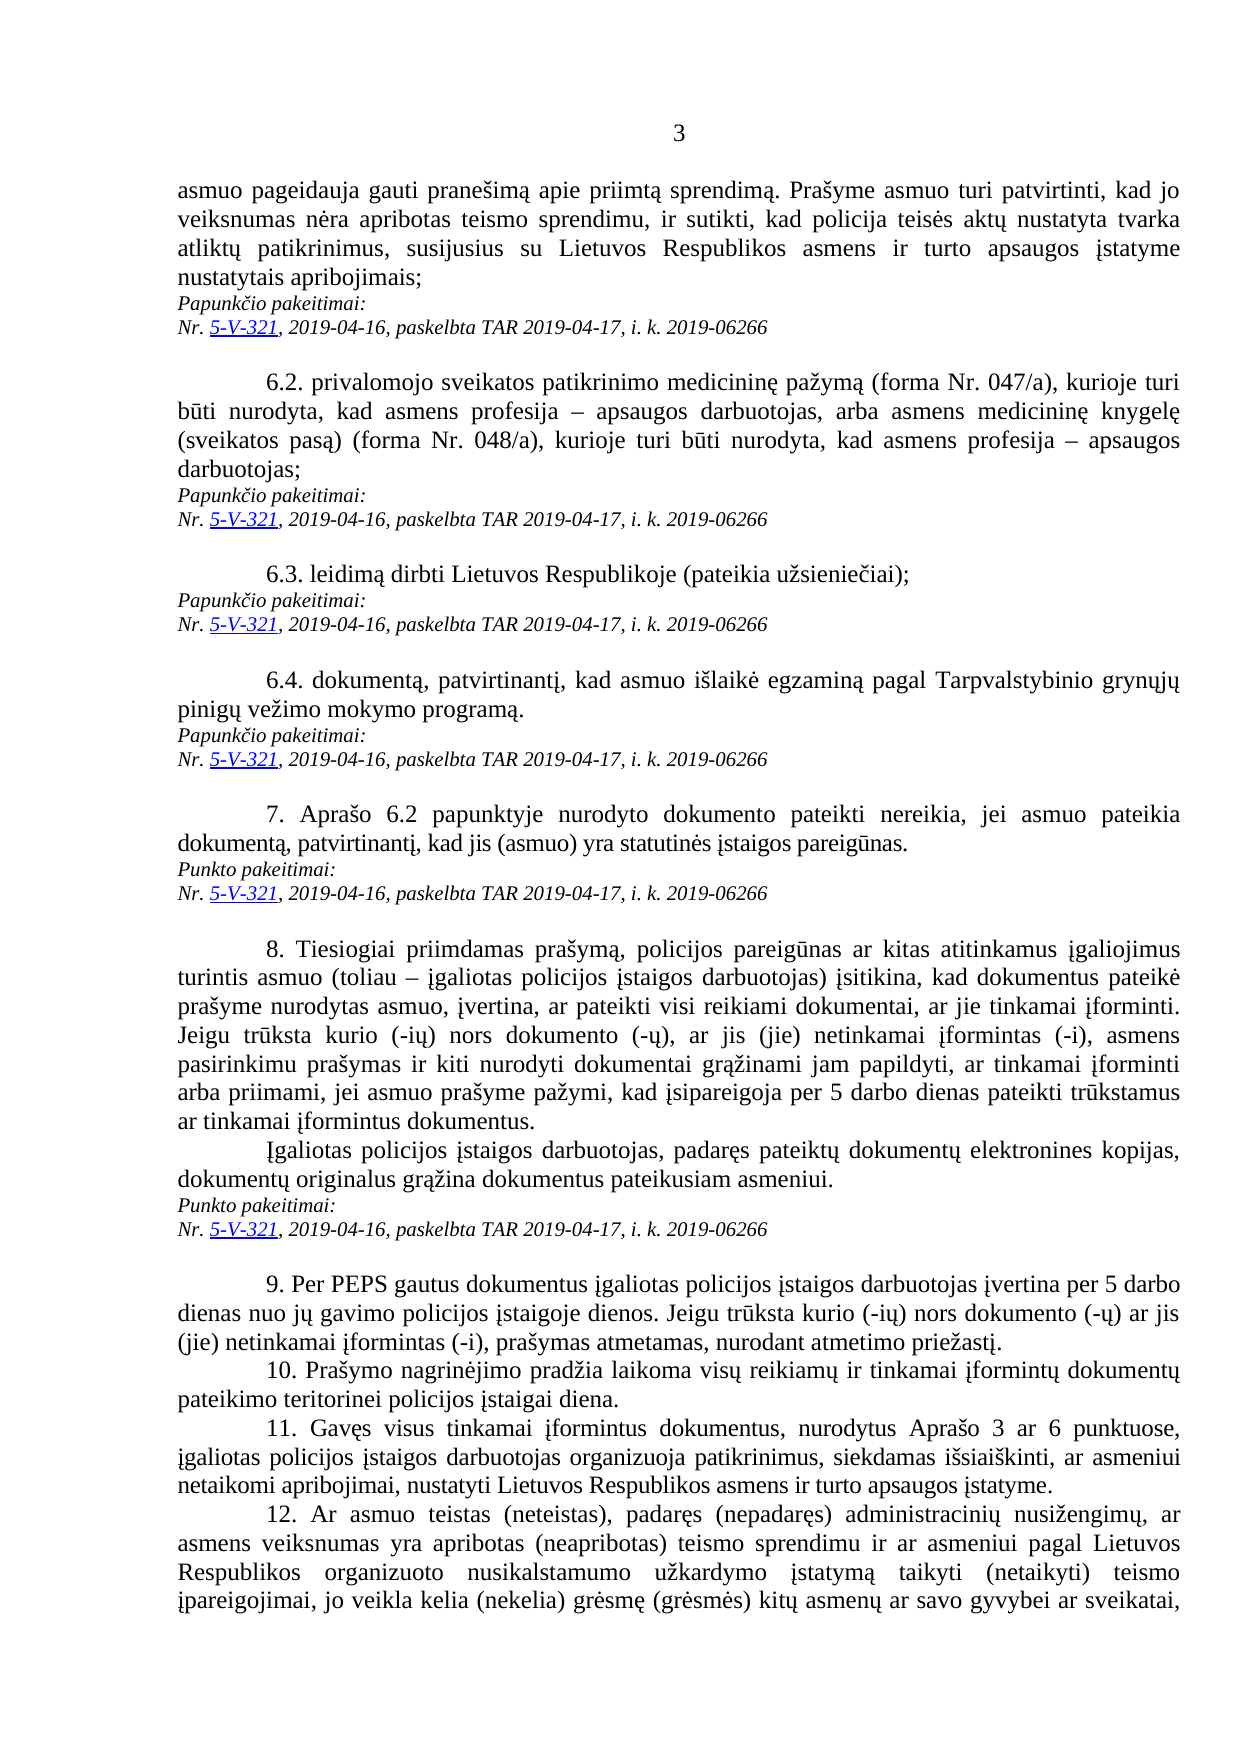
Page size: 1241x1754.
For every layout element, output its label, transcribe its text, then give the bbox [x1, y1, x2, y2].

text 11. Gavęs visus tinkamai įformintus dokumentus, nurodytus Aprašo 3 ar 6 punktuose, įgaliotas policijos įstaigos darbuotojas organizuoja patikrinimus, siekdamas išsiaiškinti, ar asmeniui netaikomi apribojimai, nustatyti Lietuvos Respublikos asmens ir turto apsaugos įstatyme. [177, 1413, 1181, 1499]
text Punkto pakeitimai: [177, 1192, 1181, 1217]
text 8. Tiesiogiai priimdamas prašymą, policijos pareigūnas ar kitas atitinkamus įgaliojimus turintis asmuo (toliau – įgaliotas policijos įstaigos darbuotojas) įsitikina, kad dokumentus pateikė prašyme nurodytas asmuo, įvertina, ar pateikti visi reikiami dokumentai, ar jie tinkamai įforminti. Jeigu trūksta kurio (-ių) nors dokumento (-ų), ar jis (jie) netinkamai įformintas (-i), asmens pasirinkimu prašymas ir kiti nurodyti dokumentai grąžinami jam papildyti, ar tinkamai įforminti arba priimami, jei asmuo prašyme pažymi, kad įsipareigoja per 5 darbo dienas pateikti trūkstamus ar tinkamai įformintus dokumentus. [177, 934, 1181, 1135]
text Nr. 5-V-321, 2019-04-16, paskelbta TAR 2019-04-17, i. k. 2019-06266 [177, 747, 1181, 771]
text 9. Per PEPS gautus dokumentus įgaliotas policijos įstaigos darbuotojas įvertina per 5 darbo dienas nuo jų gavimo policijos įstaigoje dienos. Jeigu trūksta kurio (-ių) nors dokumento (-ų) ar jis (jie) netinkamai įformintas (-i), prašymas atmetamas, nurodant atmetimo priežastį. [177, 1269, 1181, 1356]
text Nr. 5-V-321, 2019-04-16, paskelbta TAR 2019-04-17, i. k. 2019-06266 [177, 1217, 1181, 1241]
text 10. Prašymo nagrinėjimo pradžia laikoma visų reikiamų ir tinkamai įformintų dokumentų pateikimo teritorinei policijos įstaigai diena. [177, 1356, 1181, 1413]
text 7. Aprašo 6.2 papunktyje nurodyto dokumento pateikti nereikia, jei asmuo pateikia dokumentą, patvirtinantį, kad jis (asmuo) yra statutinės įstaigos pareigūnas. [177, 799, 1181, 857]
text 12. Ar asmuo teistas (neteistas), padaręs (nepadaręs) administracinių nusižengimų, ar asmens veiksnumas yra apribotas (neapribotas) teismo sprendimu ir ar asmeniui pagal Lietuvos Respublikos organizuoto nusikalstamumo užkardymo įstatymą taikyti (netaikyti) teismo įpareigojimai, jo veikla kelia (nekelia) grėsmę (grėsmės) kitų asmenų ar savo gyvybei ar sveikatai, [177, 1499, 1181, 1614]
text Punkto pakeitimai: [177, 857, 1181, 881]
text 6.4. dokumentą, patvirtinantį, kad asmuo išlaikė egzaminą pagal Tarpvalstybinio grynųjų pinigų vežimo mokymo programą. [177, 665, 1181, 722]
text 6.2. privalomojo sveikatos patikrinimo medicininę pažymą (forma Nr. 047/a), kurioje turi būti nurodyta, kad asmens profesija – apsaugos darbuotojas, arba asmens medicininę knygelę (sveikatos pasą) (forma Nr. 048/a), kurioje turi būti nurodyta, kad asmens profesija – apsaugos darbuotojas; [177, 367, 1181, 482]
text Nr. 5-V-321, 2019-04-16, paskelbta TAR 2019-04-17, i. k. 2019-06266 [177, 315, 1181, 339]
text Nr. 5-V-321, 2019-04-16, paskelbta TAR 2019-04-17, i. k. 2019-06266 [177, 881, 1181, 905]
text Papunkčio pakeitimai: [177, 482, 1181, 507]
text Papunkčio pakeitimai: [177, 722, 1181, 747]
text 6.3. leidimą dirbti Lietuvos Respublikoje (pateikia užsieniečiai); [177, 559, 1181, 588]
text Papunkčio pakeitimai: [177, 588, 1181, 612]
text Nr. 5-V-321, 2019-04-16, paskelbta TAR 2019-04-17, i. k. 2019-06266 [177, 612, 1181, 636]
text Papunkčio pakeitimai: [177, 291, 1181, 315]
text Nr. 5-V-321, 2019-04-16, paskelbta TAR 2019-04-17, i. k. 2019-06266 [177, 507, 1181, 531]
text Įgaliotas policijos įstaigos darbuotojas, padaręs pateiktų dokumentų elektronines kopijas, dokumentų originalus grąžina dokumentus pateikusiam asmeniui. [177, 1135, 1181, 1192]
text asmuo pageidauja gauti pranešimą apie priimtą sprendimą. Prašyme asmuo turi patvirtinti, kad jo veiksnumas nėra apribotas teismo sprendimu, ir sutikti, kad policija teisės aktų nustatyta tvarka atliktų patikrinimus, susijusius su Lietuvos Respublikos asmens ir turto apsaugos įstatyme nustatytais apribojimais; [177, 176, 1181, 291]
